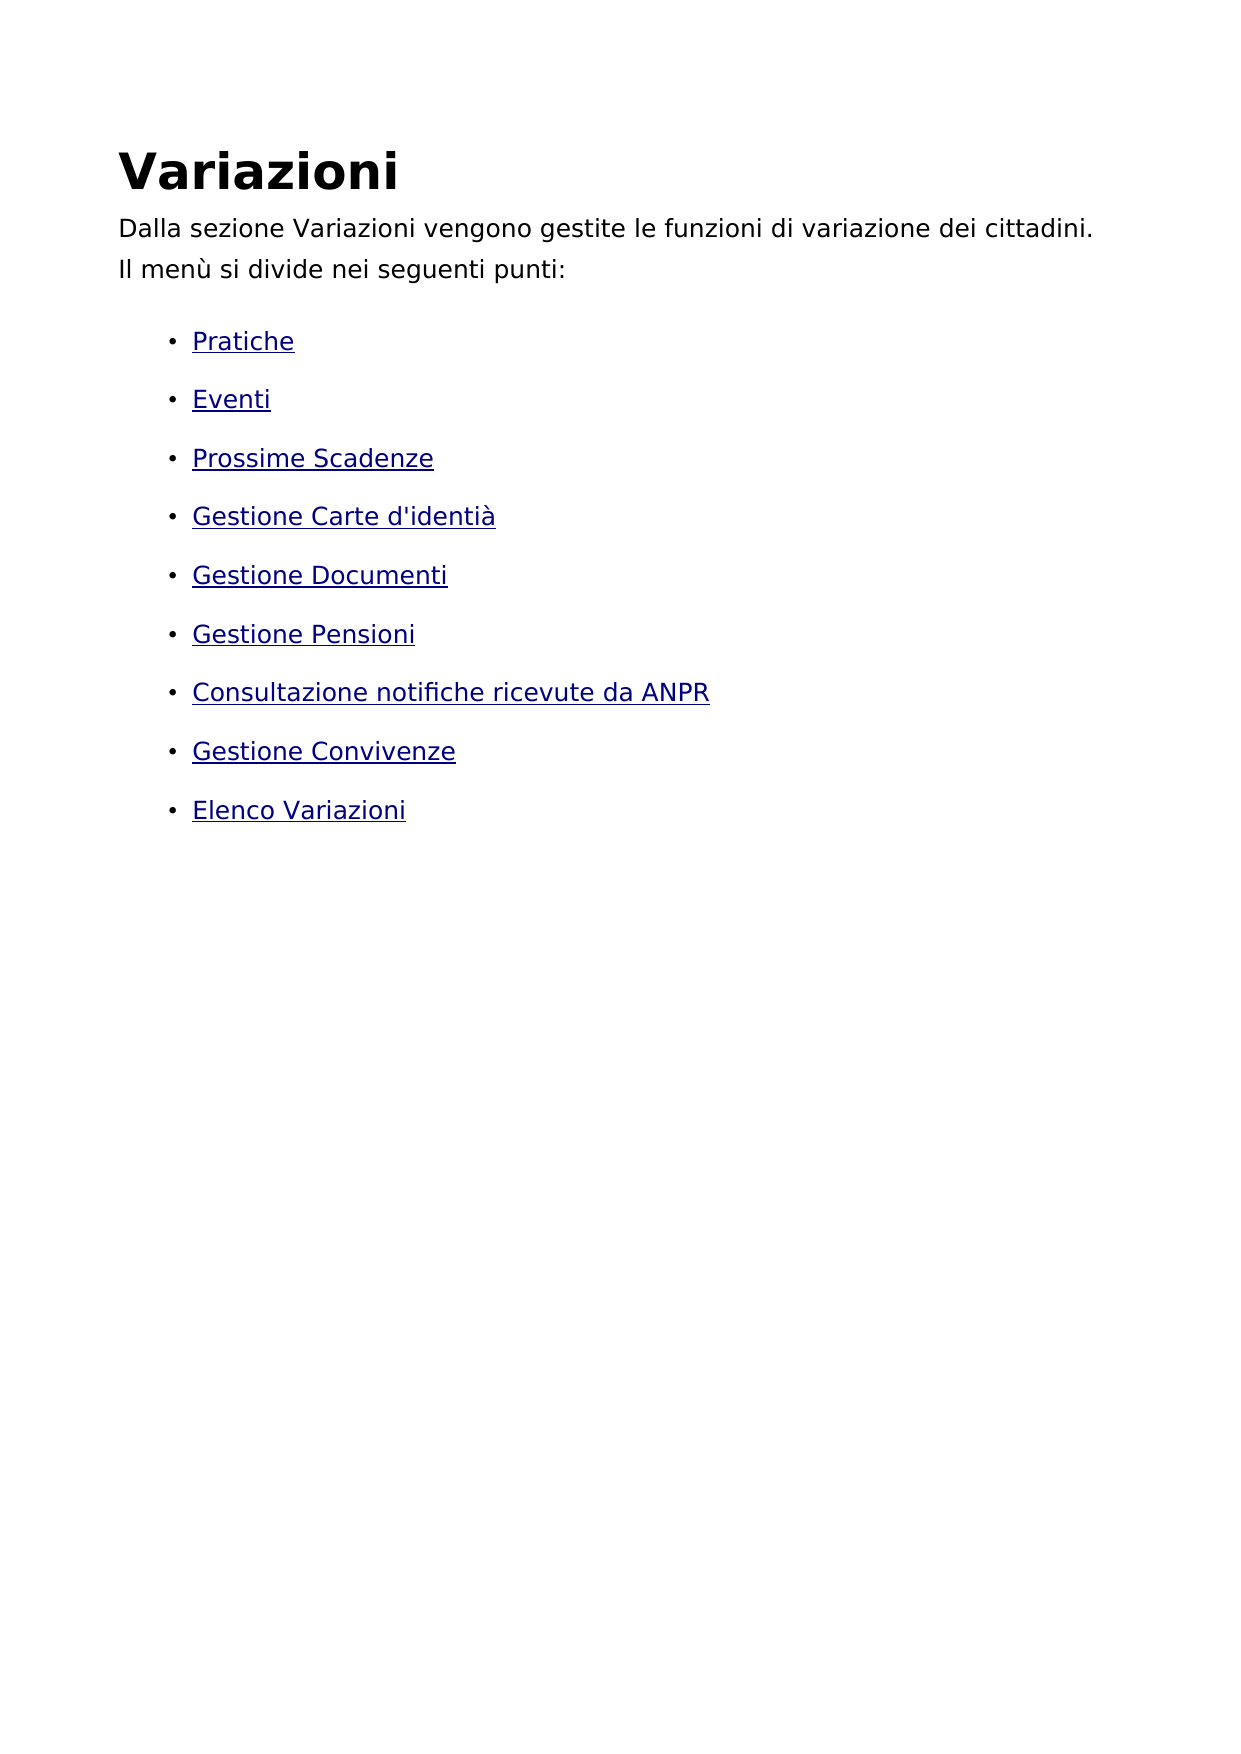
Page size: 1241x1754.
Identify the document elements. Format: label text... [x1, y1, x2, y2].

list Gestione Convivenze [177, 737, 1122, 766]
subtitle Variazioni [118, 143, 1122, 201]
list Prossime Scadenze [177, 444, 1122, 473]
list Gestione Pensioni [177, 620, 1122, 649]
list Elenco Variazioni [177, 796, 1122, 825]
text Dalla sezione Variazioni vengono gestite le funzioni di variazione dei cittadini. [118, 214, 1122, 243]
list Eventi [177, 385, 1122, 414]
list Gestione Carte d'identià [177, 503, 1122, 532]
list Consultazione notifiche ricevute da ANPR [177, 678, 1122, 708]
list Gestione Documenti [177, 561, 1122, 590]
list Pratiche [177, 327, 1122, 356]
text Il menù si divide nei seguenti punti: [118, 256, 1122, 285]
